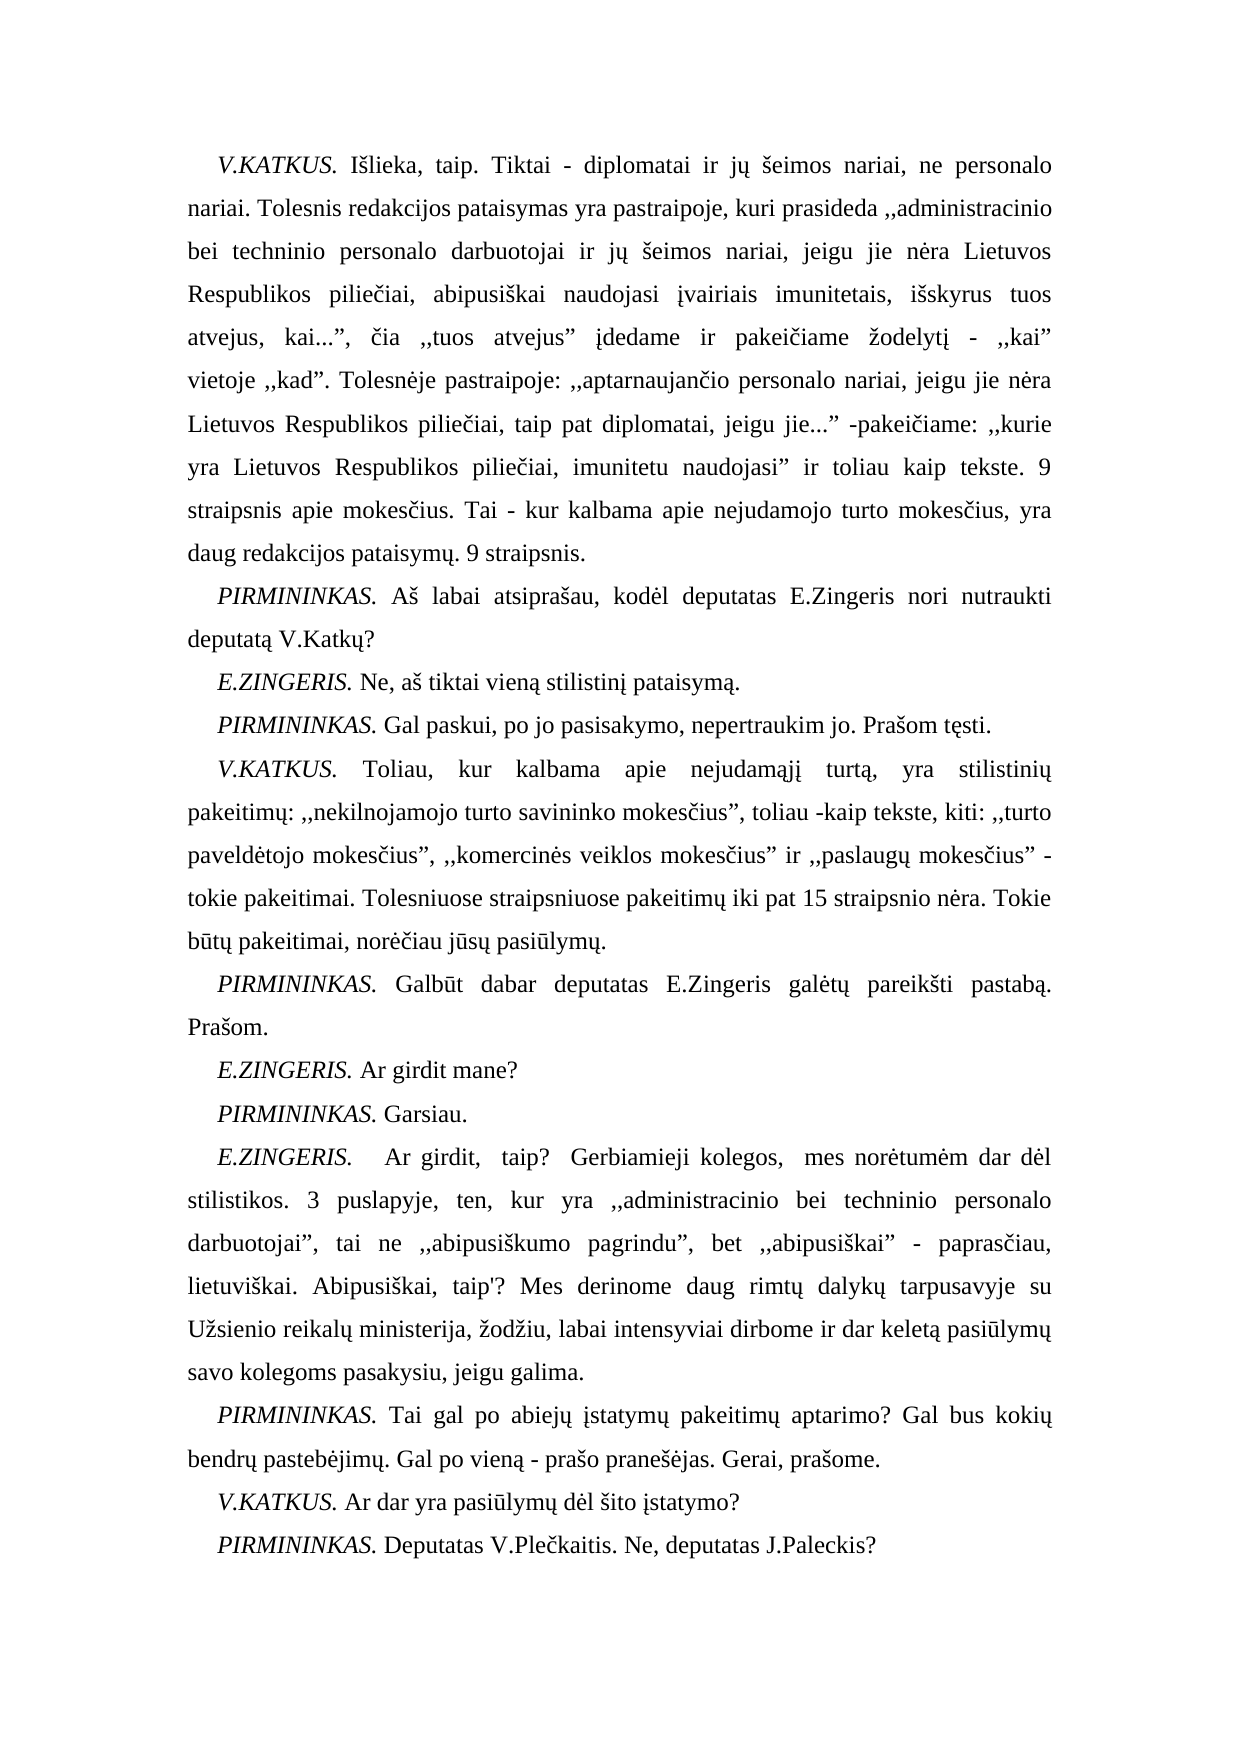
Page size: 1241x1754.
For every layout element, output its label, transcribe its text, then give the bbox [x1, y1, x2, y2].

text V.KATKUS. Toliau, kur kalbama apie nejudamąjį turtą, yra stilistinių pakeitimų: ,,nekilnojamojo turto savininko mokesčius”, toliau -kaip tekste, kiti: ,,turto paveldėtojo mokesčius”, ,,komercinės veiklos mokesčius” ir ,,paslaugų mokesčius” - tokie pakeitimai. Tolesniuose straipsniuose pakeitimų iki pat 15 straipsnio nėra. Tokie būtų pakeitimai, norėčiau jūsų pasiūlymų. [187, 754, 1053, 955]
text PIRMININKAS. Garsiau. [187, 1099, 1053, 1127]
text E.ZINGERIS. Ar girdit, taip? Gerbiamieji kolegos, mes norėtumėm dar dėl stilistikos. 3 puslapyje, ten, kur yra ,,administracinio bei techninio personalo darbuotojai”, tai ne ,,abipusiškumo pagrindu”, bet ,,abipusiškai” - paprasčiau, lietuviškai. Abipusiškai, taip'? Mes derinome daug rimtų dalykų tarpusavyje su Užsienio reikalų ministerija, žodžiu, labai intensyviai dirbome ir dar keletą pasiūlymų savo kolegoms pasakysiu, jeigu galima. [187, 1142, 1053, 1386]
text V.KATKUS. Išlieka, taip. Tiktai - diplomatai ir jų šeimos nariai, ne personalo nariai. Tolesnis redakcijos pataisymas yra pastraipoje, kuri prasideda ,,administracinio bei techninio personalo darbuotojai ir jų šeimos nariai, jeigu jie nėra Lietuvos Respublikos piliečiai, abipusiškai naudojasi įvairiais imunitetais, išskyrus tuos atvejus, kai...”, čia ,,tuos atvejus” įdedame ir pakeičiame žodelytį - ,,kai” vietoje ,,kad”. Tolesnėje pastraipoje: ,,aptarnaujančio personalo nariai, jeigu jie nėra Lietuvos Respublikos piliečiai, taip pat diplomatai, jeigu jie...” -pakeičiame: ,,kurie yra Lietuvos Respublikos piliečiai, imunitetu naudojasi” ir toliau kaip tekste. 9 straipsnis apie mokesčius. Tai - kur kalbama apie nejudamojo turto mokesčius, yra daug redakcijos pataisymų. 9 straipsnis. [187, 150, 1053, 567]
text E.ZINGERIS. Ar girdit mane? [187, 1056, 1053, 1084]
text PIRMININKAS. Deputatas V.Plečkaitis. Ne, deputatas J.Paleckis? [187, 1530, 1053, 1559]
text E.ZINGERIS. Ne, aš tiktai vieną stilistinį pataisymą. [187, 667, 1053, 696]
text V.KATKUS. Ar dar yra pasiūlymų dėl šito įstatymo? [187, 1487, 1053, 1516]
text PIRMININKAS. Tai gal po abiejų įstatymų pakeitimų aptarimo? Gal bus kokių bendrų pastebėjimų. Gal po vieną - prašo pranešėjas. Gerai, prašome. [187, 1401, 1053, 1472]
text PIRMININKAS. Gal paskui, po jo pasisakymo, nepertraukim jo. Prašom tęsti. [187, 711, 1053, 739]
text PIRMININKAS. Galbūt dabar deputatas E.Zingeris galėtų pareikšti pastabą. Prašom. [187, 969, 1053, 1041]
text PIRMININKAS. Aš labai atsiprašau, kodėl deputatas E.Zingeris nori nutraukti deputatą V.Katkų? [187, 581, 1053, 653]
